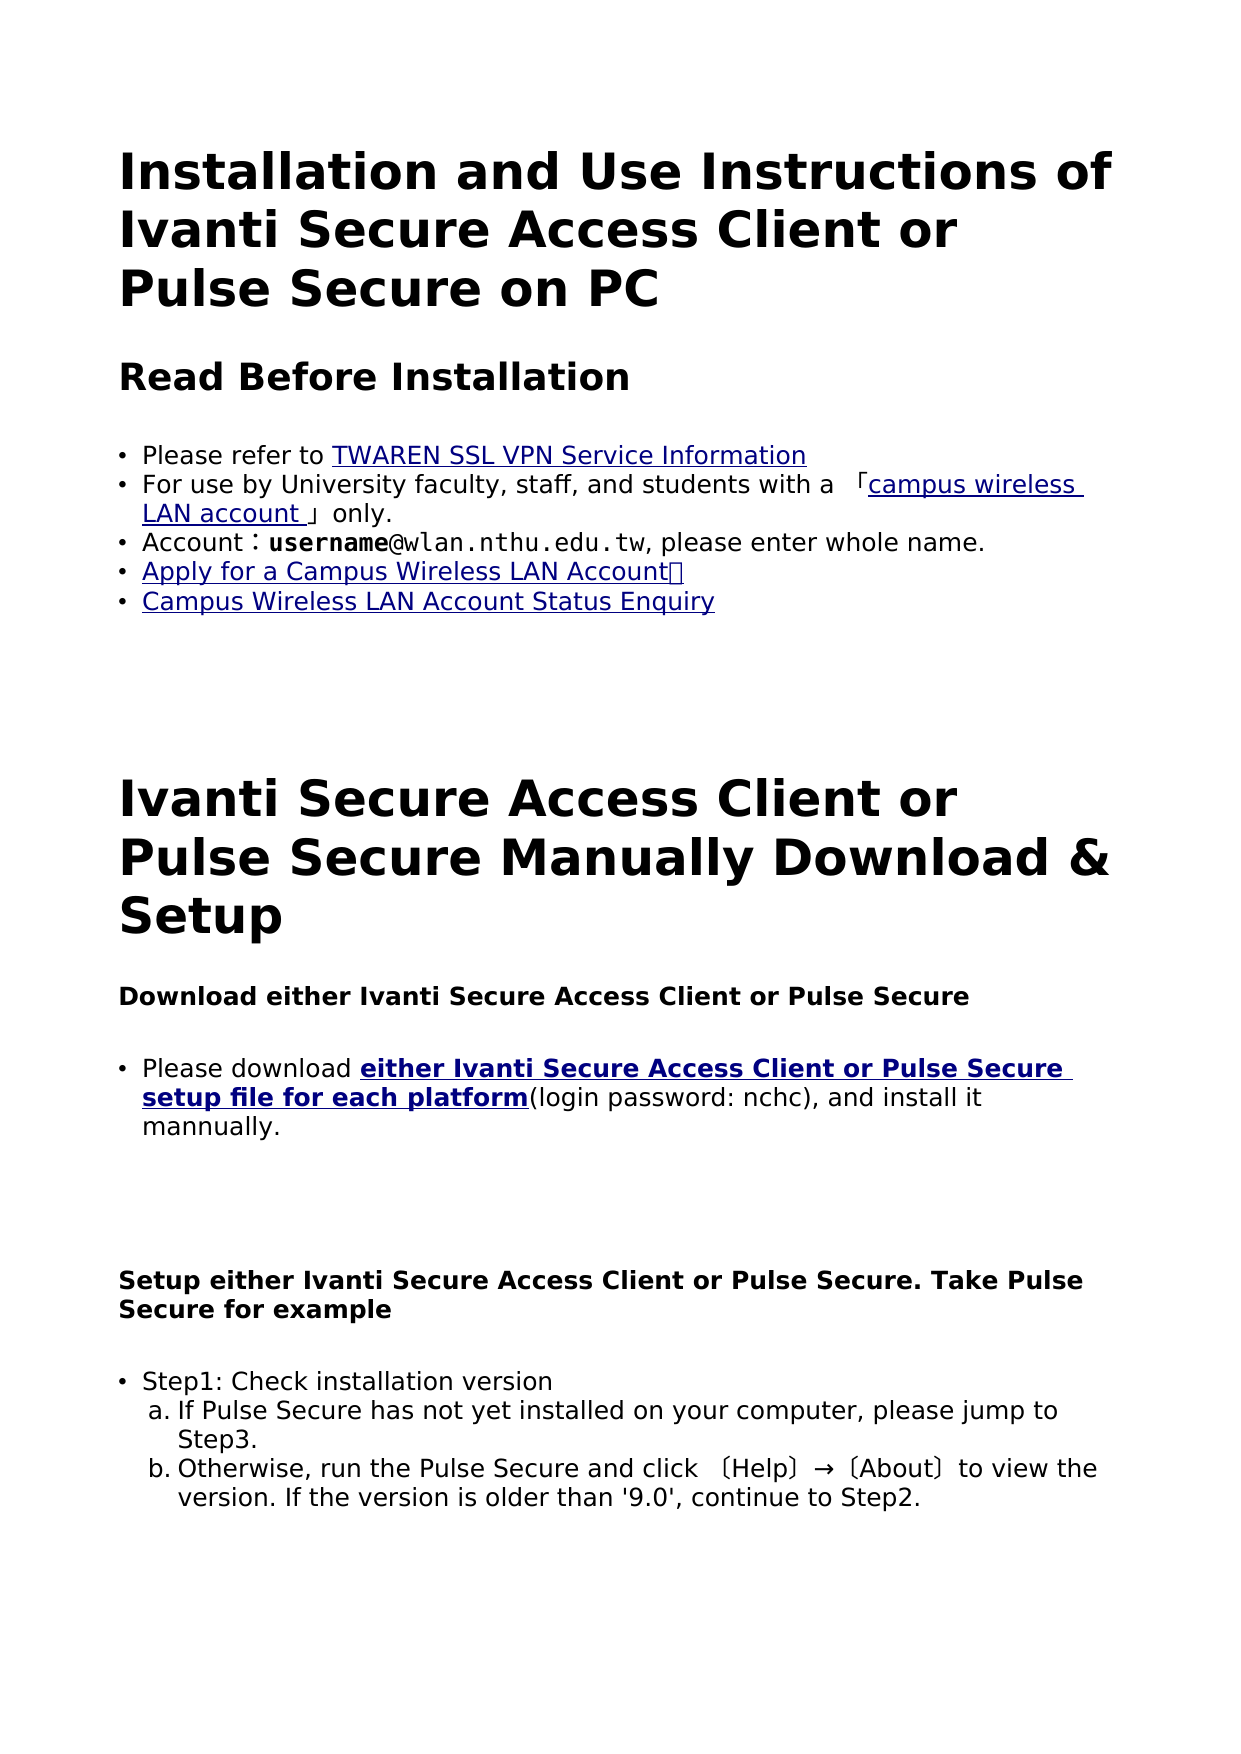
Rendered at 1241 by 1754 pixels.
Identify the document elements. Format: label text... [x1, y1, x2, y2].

subtitle Setup either Ivanti Secure Access Client or Pulse Secure. Take Pulse Secure for example [118, 1267, 1122, 1325]
list If Pulse Secure has not yet installed on your computer, please jump to Step3. [148, 1396, 1122, 1454]
list Please refer to TWAREN SSL VPN Service Information [118, 441, 1122, 470]
subtitle Read Before Installation [118, 355, 1122, 399]
list Please download either Ivanti Secure Access Client or Pulse Secure setup file for each platform(login password: nchc), and install it mannually. [118, 1054, 1122, 1141]
list Account：username@wlan.nthu.edu.tw, please enter whole name. [118, 528, 1122, 558]
list For use by University faculty, staff, and students with a 「campus wireless LAN account 」only. [118, 470, 1122, 528]
list Campus Wireless LAN Account Status Enquiry [118, 587, 1122, 616]
list Apply for a Campus Wireless LAN Account [118, 558, 1122, 587]
subtitle Installation and Use Instructions of Ivanti Secure Access Client or Pulse Secure on PC [118, 143, 1122, 318]
list Otherwise, run the Pulse Secure and click 〔Help〕→〔About〕to view the version. If the version is older than '9.0', continue to Step2. [148, 1454, 1122, 1513]
subtitle Ivanti Secure Access Client or Pulse Secure Manually Download & Setup [118, 770, 1122, 945]
list Step1: Check installation version [118, 1367, 1122, 1396]
subtitle Download either Ivanti Secure Access Client or Pulse Secure [118, 983, 1122, 1012]
